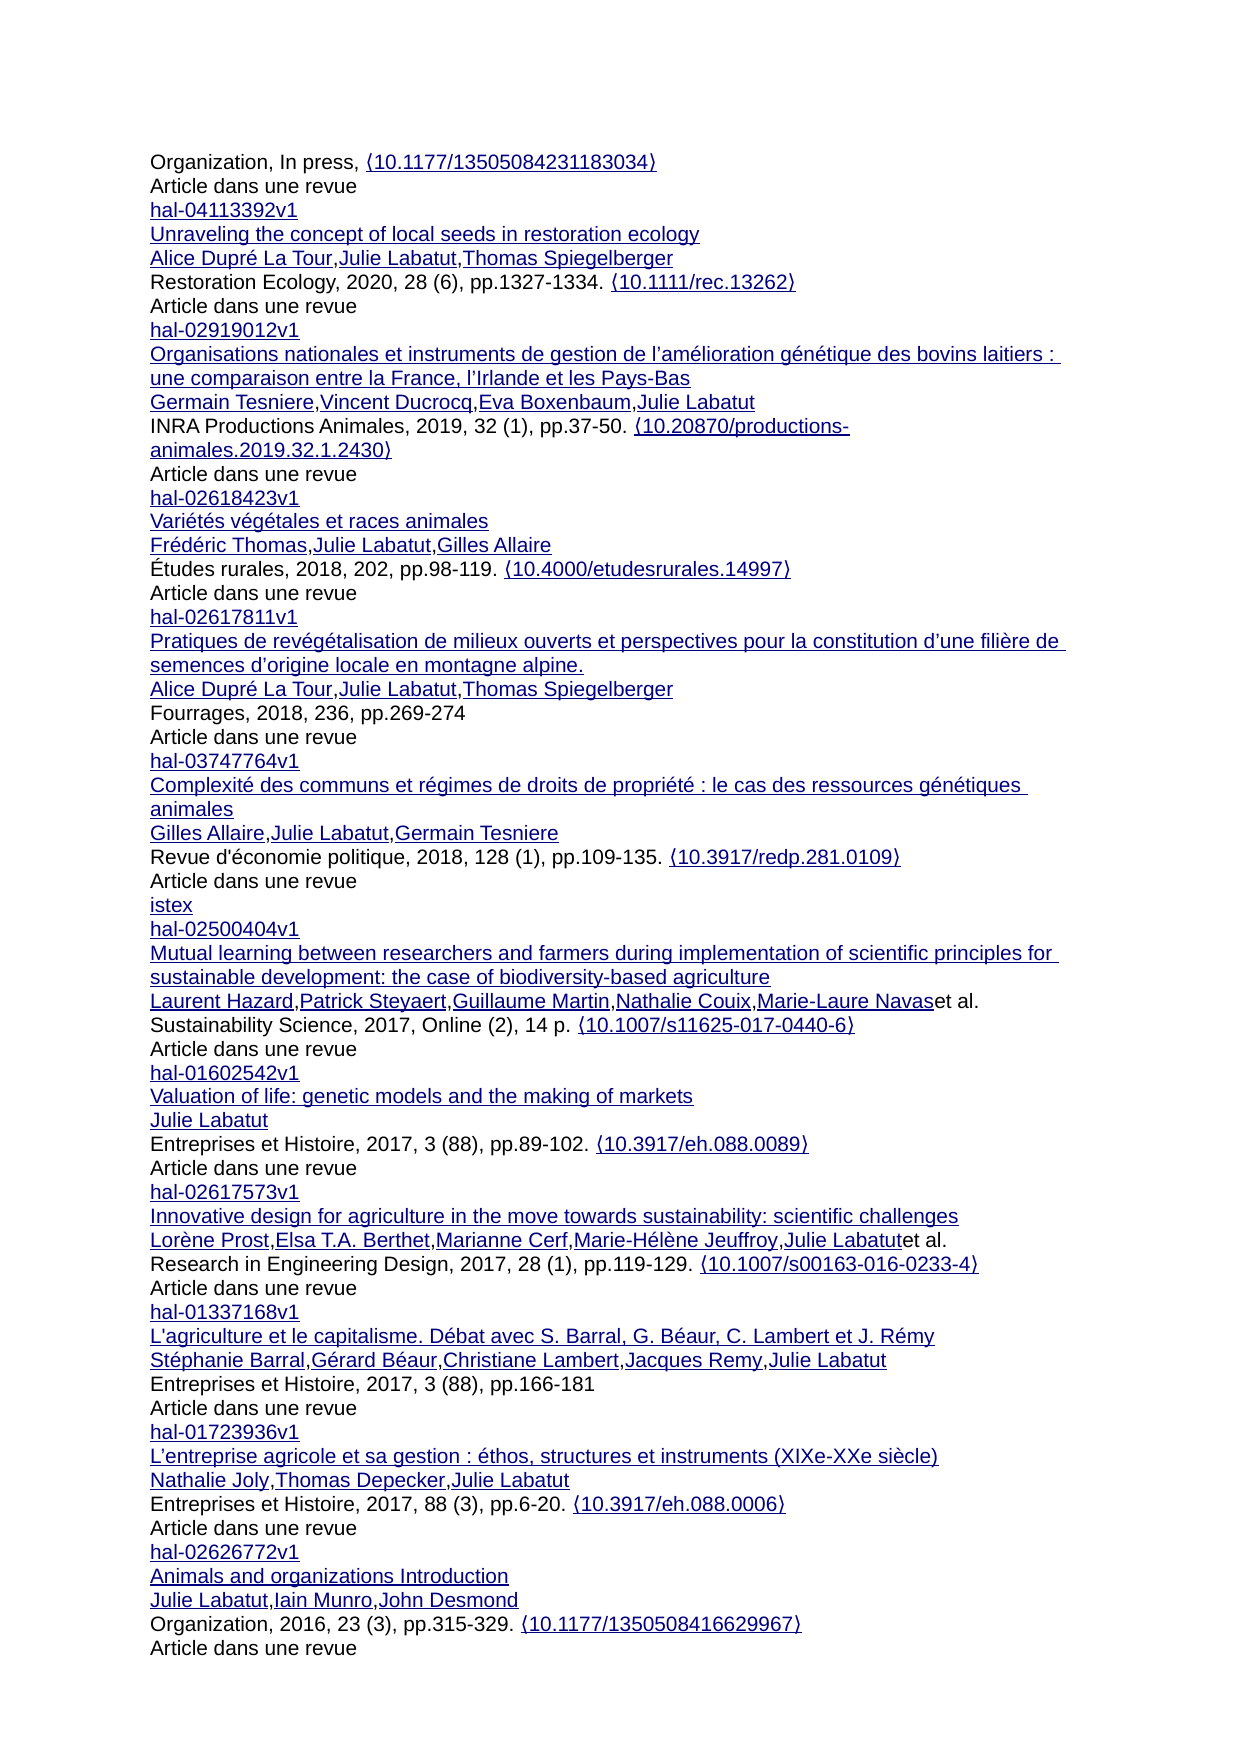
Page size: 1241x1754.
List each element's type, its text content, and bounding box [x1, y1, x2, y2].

table_cell Animals and organizations Introduction Julie Labatut,Iain Munro,John Desmond Organization, 2016, 23 (3), pp.315-329. ⟨10.1177/1350508416629967⟩ Article dans une revue [150, 1564, 1090, 1659]
table_cell L’entreprise agricole et sa gestion : éthos, structures et instruments (XIXe-XXe siècle) Nathalie Joly,Thomas Depecker,Julie Labatut Entreprises et Histoire, 2017, 88 (3), pp.6-20. ⟨10.3917/eh.088.0006⟩ Article dans une revue hal-02626772v1 [150, 1444, 1090, 1563]
table_cell Pratiques de revégétalisation de milieux ouverts et perspectives pour la constitution d’une filière de semences d’origine locale en montagne alpine. Alice Dupré La Tour,Julie Labatut,Thomas Spiegelberger Fourrages, 2018, 236, pp.269-274 Article dans une revue hal-03747764v1 [150, 629, 1090, 773]
table_cell L'agriculture et le capitalisme. Débat avec S. Barral, G. Béaur, C. Lambert et J. Rémy Stéphanie Barral,Gérard Béaur,Christiane Lambert,Jacques Remy,Julie Labatut Entreprises et Histoire, 2017, 3 (88), pp.166-181 Article dans une revue hal-01723936v1 [150, 1324, 1090, 1444]
table_cell Valuation of life: genetic models and the making of markets Julie Labatut Entreprises et Histoire, 2017, 3 (88), pp.89-102. ⟨10.3917/eh.088.0089⟩ Article dans une revue hal-02617573v1 [150, 1084, 1090, 1204]
table_cell Organization, In press, ⟨10.1177/13505084231183034⟩ Article dans une revue hal-04113392v1 [150, 150, 1090, 222]
table_cell Innovative design for agriculture in the move towards sustainability: scientific challenges Lorène Prost,Elsa T.A. Berthet,Marianne Cerf,Marie-Hélène Jeuffroy,Julie Labatutet al. Research in Engineering Design, 2017, 28 (1), pp.119-129. ⟨10.1007/s00163-016-0233-4⟩ Article dans une revue hal-01337168v1 [150, 1204, 1090, 1324]
table_cell Unraveling the concept of local seeds in restoration ecology Alice Dupré La Tour,Julie Labatut,Thomas Spiegelberger Restoration Ecology, 2020, 28 (6), pp.1327-1334. ⟨10.1111/rec.13262⟩ Article dans une revue hal-02919012v1 [150, 222, 1090, 342]
table_cell Variétés végétales et races animales Frédéric Thomas,Julie Labatut,Gilles Allaire Études rurales, 2018, 202, pp.98-119. ⟨10.4000/etudesrurales.14997⟩ Article dans une revue hal-02617811v1 [150, 509, 1090, 629]
table_cell Complexité des communs et régimes de droits de propriété : le cas des ressources génétiques animales Gilles Allaire,Julie Labatut,Germain Tesniere Revue d'économie politique, 2018, 128 (1), pp.109-135. ⟨10.3917/redp.281.0109⟩ Article dans une revue istex hal-02500404v1 [150, 773, 1090, 941]
table_cell Organisations nationales et instruments de gestion de l’amélioration génétique des bovins laitiers : une comparaison entre la France, l’Irlande et les Pays-Bas Germain Tesniere,Vincent Ducrocq,Eva Boxenbaum,Julie Labatut INRA Productions Animales, 2019, 32 (1), pp.37-50. ⟨10.20870/productions-animales.2019.32.1.2430⟩ Article dans une revue hal-02618423v1 [150, 342, 1090, 509]
table_cell Mutual learning between researchers and farmers during implementation of scientific principles for sustainable development: the case of biodiversity-based agriculture Laurent Hazard,Patrick Steyaert,Guillaume Martin,Nathalie Couix,Marie-Laure Navaset al. Sustainability Science, 2017, Online (2), 14 p. ⟨10.1007/s11625-017-0440-6⟩ Article dans une revue hal-01602542v1 [150, 941, 1090, 1084]
